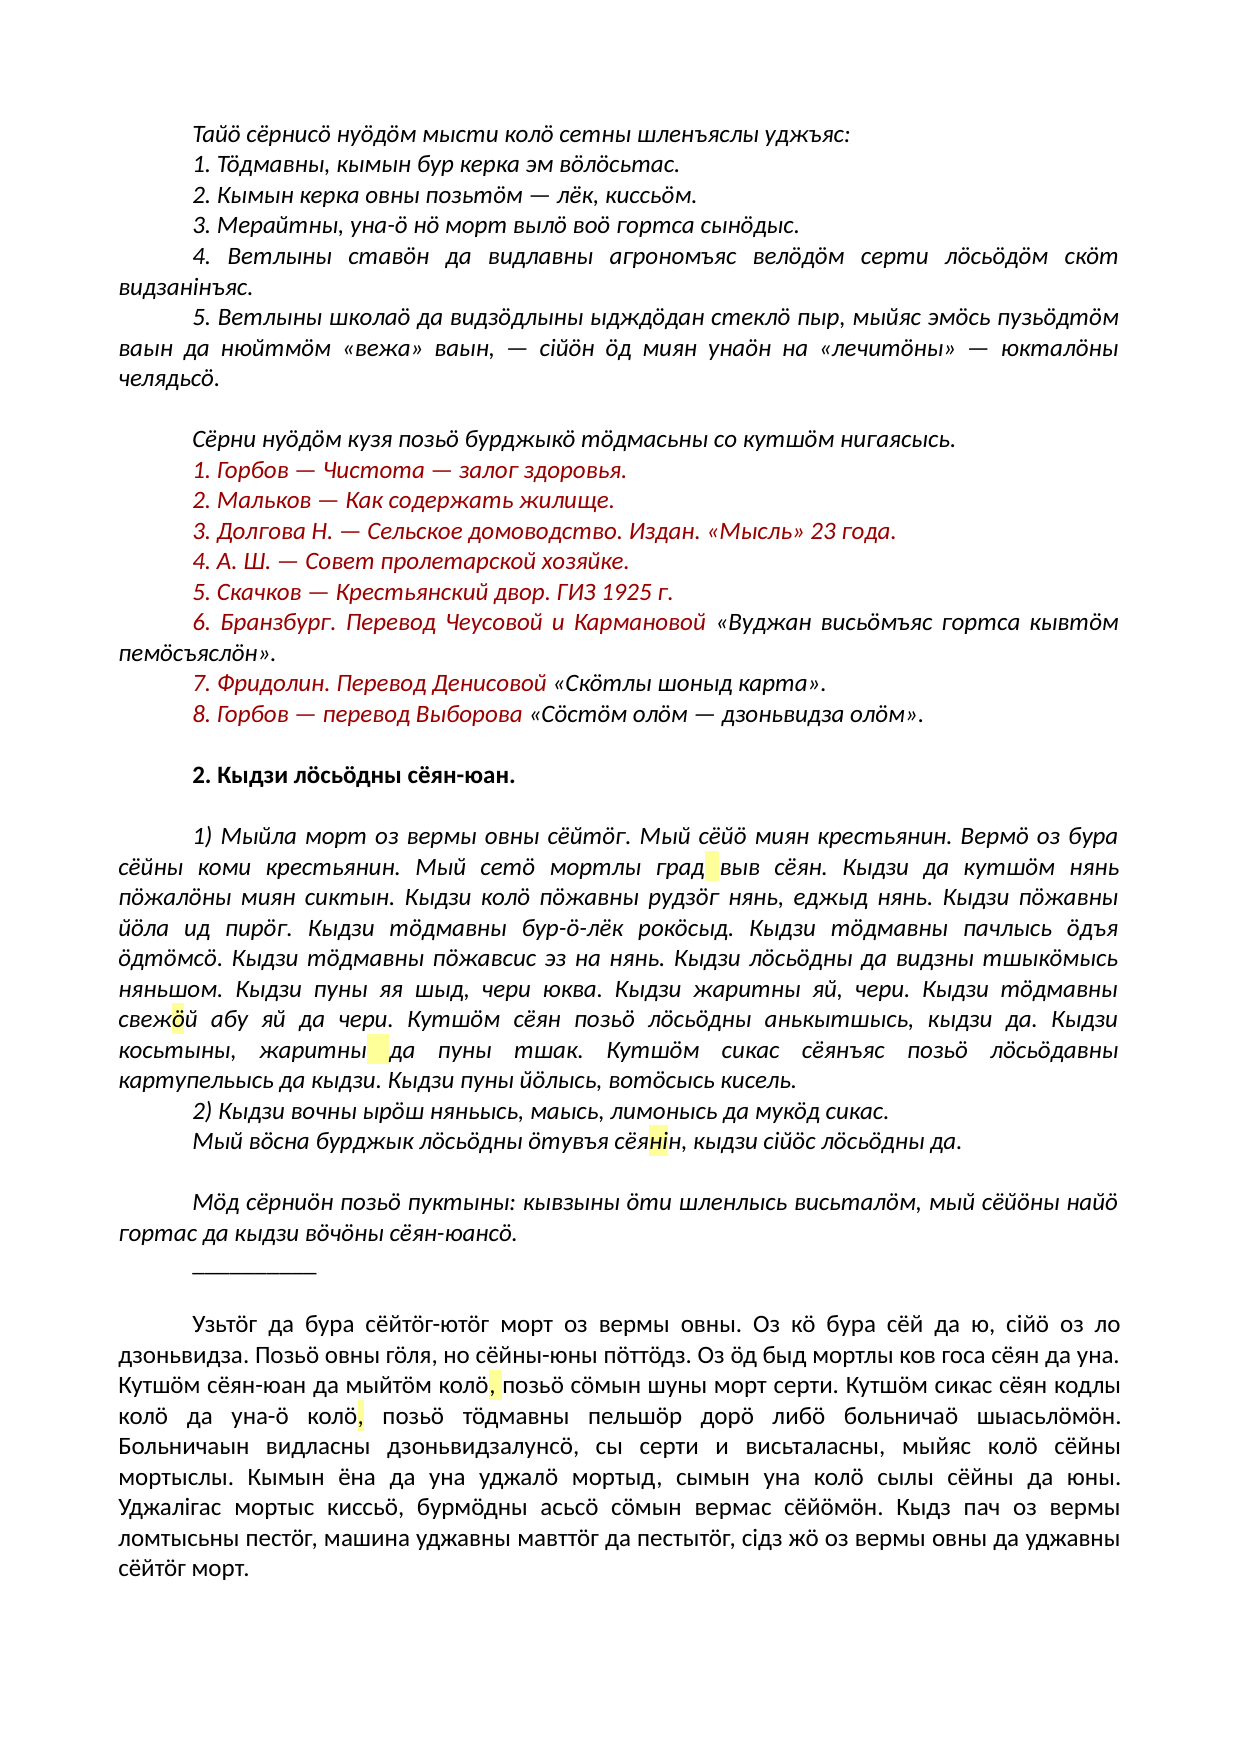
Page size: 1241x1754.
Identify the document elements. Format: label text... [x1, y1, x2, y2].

text 2) Кыдзи вочны ырӧш няньысь, маысь, лимонысь да мукӧд сикас. [118, 1095, 1122, 1125]
text Мӧд сёрниӧн позьӧ пуктыны: кывзыны ӧти шленлысь висьталӧм, мый сёйӧны найӧ гортас да кыдзи вӧчӧны сёян-юансӧ. [118, 1186, 1122, 1247]
text Сёрни нуӧдӧм кузя позьӧ бурджыкӧ тӧдмасьны со кутшӧм нигаясысь. [118, 423, 1122, 454]
text 1) Мыйла морт оз вермы овны сёйтӧг. Мый сёйӧ миян крестьянин. Вермӧ оз бура сёйны коми крестьянин. Мый сетӧ мортлы град выв сёян. Кыдзи да кутшӧм нянь пӧжалӧны миян сиктын. Кыдзи колӧ пӧжавны рудзӧг нянь, еджыд нянь. Кыдзи пӧжавны йӧла ид пирӧг. Кыдзи тӧдмавны бур-ӧ-лёк рокӧсыд. Кыдзи тӧдмавны пачлысь ӧдъя ӧдтӧмсӧ. Кыдзи тӧдмавны пӧжавсис эз на нянь. Кыдзи лӧсьӧдны да видзны тшыкӧмысь няньшом. Кыдзи пуны яя шыд, чери юква. Кыдзи жаритны яй, чери. Кыдзи тӧдмавны свежӧй абу яй да чери. Кутшӧм сёян позьӧ лӧсьӧдны анькытшысь, кыдзи да. Кыдзи косьтыны, жаритны да пуны тшак. Кутшӧм сикас сёянъяс позьӧ лӧсьӧдавны картупельысь да кыдзи. Кыдзи пуны йӧлысь, вотӧсысь кисель. [118, 820, 1122, 1095]
text 8. Горбов — перевод Выборова «Сӧстӧм олӧм — дзоньвидза олӧм». [118, 698, 1122, 728]
text 4. А. Ш. — Совет пролетарской хозяйке. [118, 545, 1122, 576]
text Тайӧ сёрнисӧ нуӧдӧм мысти колӧ сетны шленъяслы уджъяс: [118, 118, 1122, 149]
text 5. Ветлыны школаӧ да видзӧдлыны ыдждӧдан стеклӧ пыр, мыйяс эмӧсь пузьӧдтӧм ваын да нюйтмӧм «вежа» ваын, — сійӧн ӧд миян унаӧн на «лечитӧны» — юкталӧны челядьсӧ. [118, 301, 1122, 393]
text 2. Мальков — Как содержать жилище. [118, 484, 1122, 515]
text Мый вӧсна бурджык лӧсьӧдны ӧтувъя сёянін, кыдзи сійӧс лӧсьӧдны да. [118, 1125, 1122, 1156]
text 1. Тӧдмавны, кымын бур керка эм вӧлӧсьтас. [118, 149, 1122, 179]
text __________ [118, 1247, 1122, 1278]
text 3. Долгова Н. — Сельское домоводство. Издан. «Мысль» 23 года. [118, 515, 1122, 545]
text 3. Мерайтны, уна-ӧ нӧ морт вылӧ воӧ гортса сынӧдыс. [118, 210, 1122, 240]
text 7. Фридолин. Перевод Денисовой «Скӧтлы шоныд карта». [118, 667, 1122, 698]
text 6. Бранзбург. Перевод Чеусовой и Кармановой «Вуджан висьӧмъяс гортса кывтӧм пемӧсъяслӧн». [118, 606, 1122, 667]
text 4. Ветлыны ставӧн да видлавны агрономъяс велӧдӧм серти лӧсьӧдӧм скӧт видзанінъяс. [118, 240, 1122, 301]
text 5. Скачков — Крестьянский двор. ГИЗ 1925 г. [118, 576, 1122, 606]
text 2. Кыдзи лӧсьӧдны сёян-юан. [118, 759, 1122, 789]
text 1. Горбов — Чистота — залог здоровья. [118, 454, 1122, 484]
text 2. Кымын керка овны позьтӧм — лёк, киссьӧм. [118, 179, 1122, 210]
text Узьтӧг да бура сёйтӧг-ютӧг морт оз вермы овны. Оз кӧ бура сёй да ю, сійӧ оз ло дзоньвидза. Позьӧ овны гӧля, но сёйны-юны пӧттӧдз. Оз ӧд быд мортлы ков госа сёян да уна. Кутшӧм сёян-юан да мыйтӧм колӧ, позьӧ сӧмын шуны морт серти. Кутшӧм сикас сёян кодлы колӧ да уна-ӧ колӧ, позьӧ тӧдмавны пельшӧр дорӧ либӧ больничаӧ шыасьлӧмӧн. Больничаын видласны дзоньвидзалунсӧ, сы серти и висьталасны, мыйяс колӧ сёйны мортыслы. Кымын ёна да уна уджалӧ мортыд, сымын уна колӧ сылы сёйны да юны. Уджалігас мортыс киссьӧ, бурмӧдны асьсӧ сӧмын вермас сёйӧмӧн. Кыдз пач оз вермы ломтысьны пестӧг, машина уджавны мавттӧг да пестытӧг, сідз жӧ оз вермы овны да уджавны сёйтӧг морт. [118, 1308, 1122, 1583]
